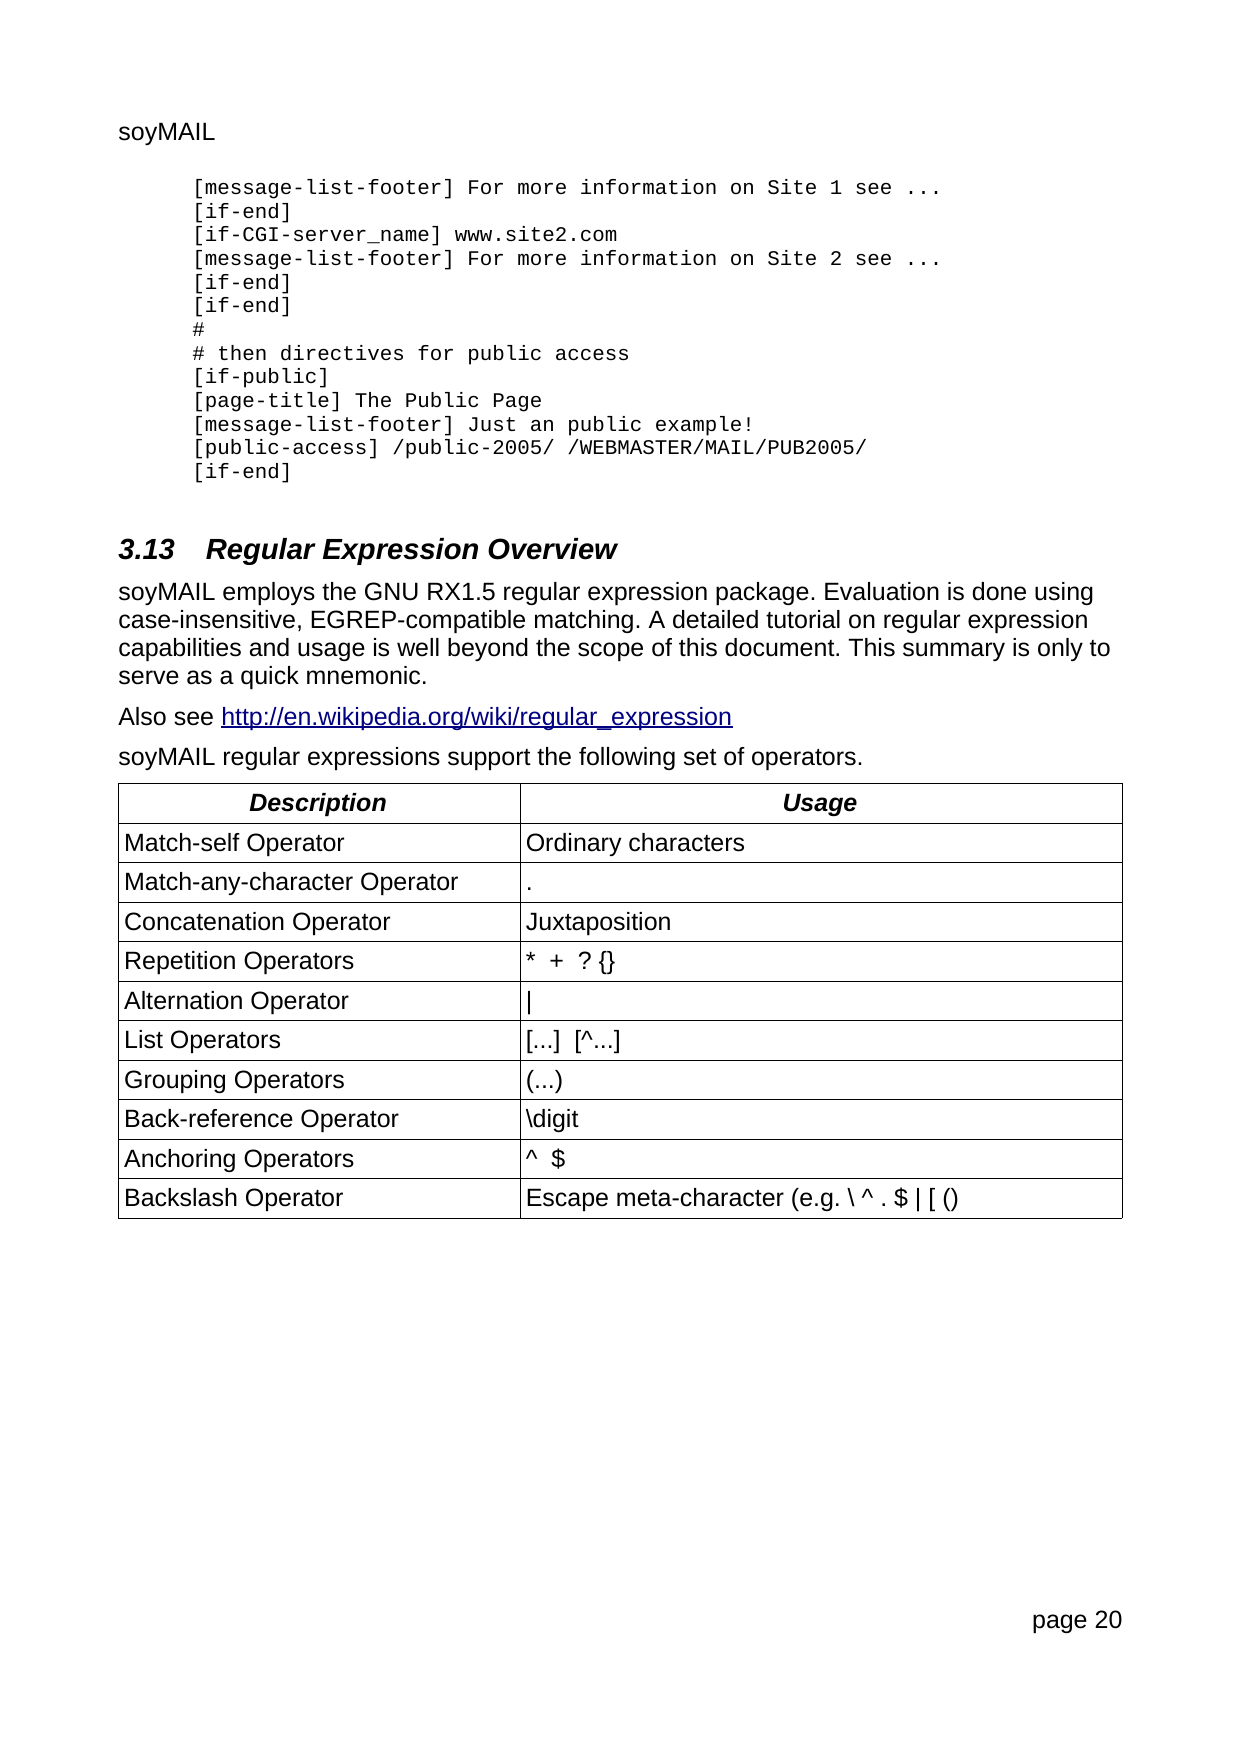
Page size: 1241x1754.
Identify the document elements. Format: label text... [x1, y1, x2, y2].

table_cell Juxtaposition [521, 903, 1122, 941]
subtitle Regular Expression Overview [118, 533, 1122, 566]
text [if-end] [192, 272, 1122, 295]
table_cell [...] [^...] [521, 1021, 1122, 1059]
table_cell | [521, 982, 1122, 1020]
table_cell ^ $ [521, 1140, 1122, 1178]
table_cell . [521, 863, 1122, 902]
table_header Description [119, 784, 520, 823]
text [if-end] [192, 201, 1122, 224]
text soyMAIL regular expressions support the following set of operators. [118, 743, 1122, 771]
table_cell Match-self Operator [119, 824, 520, 862]
text [public-access] /public-2005/ /WEBMASTER/MAIL/PUB2005/ [192, 437, 1122, 461]
text [message-list-footer] Just an public example! [192, 413, 1122, 437]
table_cell \digit [521, 1100, 1122, 1138]
text Also see http://en.wikipedia.org/wiki/regular_expression [118, 702, 1122, 730]
text [message-list-footer] For more information on Site 1 see ... [192, 177, 1122, 201]
text [if-CGI-server_name] www.site2.com [192, 224, 1122, 248]
table_cell List Operators [119, 1021, 520, 1059]
table_cell Alternation Operator [119, 982, 520, 1020]
text # then directives for public access [192, 343, 1122, 366]
text [if-end] [192, 295, 1122, 319]
table_cell Ordinary characters [521, 824, 1122, 862]
table_cell Repetition Operators [119, 942, 520, 981]
table_cell Grouping Operators [119, 1061, 520, 1099]
table_cell Escape meta-character (e.g. \ ^ . $ | [ () [521, 1179, 1122, 1217]
table_cell Back-reference Operator [119, 1100, 520, 1138]
text # [192, 319, 1122, 343]
text [message-list-footer] For more information on Site 2 see ... [192, 248, 1122, 272]
table_cell Backslash Operator [119, 1179, 520, 1217]
table_cell * + ? {} [521, 942, 1122, 981]
text soyMAIL employs the GNU RX1.5 regular expression package. Evaluation is done using case-insensitive, EGREP-compatible matching. A detailed tutorial on regular expression capabilities and usage is well beyond the scope of this document. This summary is only to serve as a quick mnemonic. [118, 578, 1122, 690]
table_header Usage [521, 784, 1122, 823]
table_cell Anchoring Operators [119, 1140, 520, 1178]
table_cell Match-any-character Operator [119, 863, 520, 902]
text [if-public] [192, 366, 1122, 390]
table_cell Concatenation Operator [119, 903, 520, 941]
text [if-end] [192, 461, 1122, 484]
table_cell (...) [521, 1061, 1122, 1099]
text [page-title] The Public Page [192, 390, 1122, 413]
